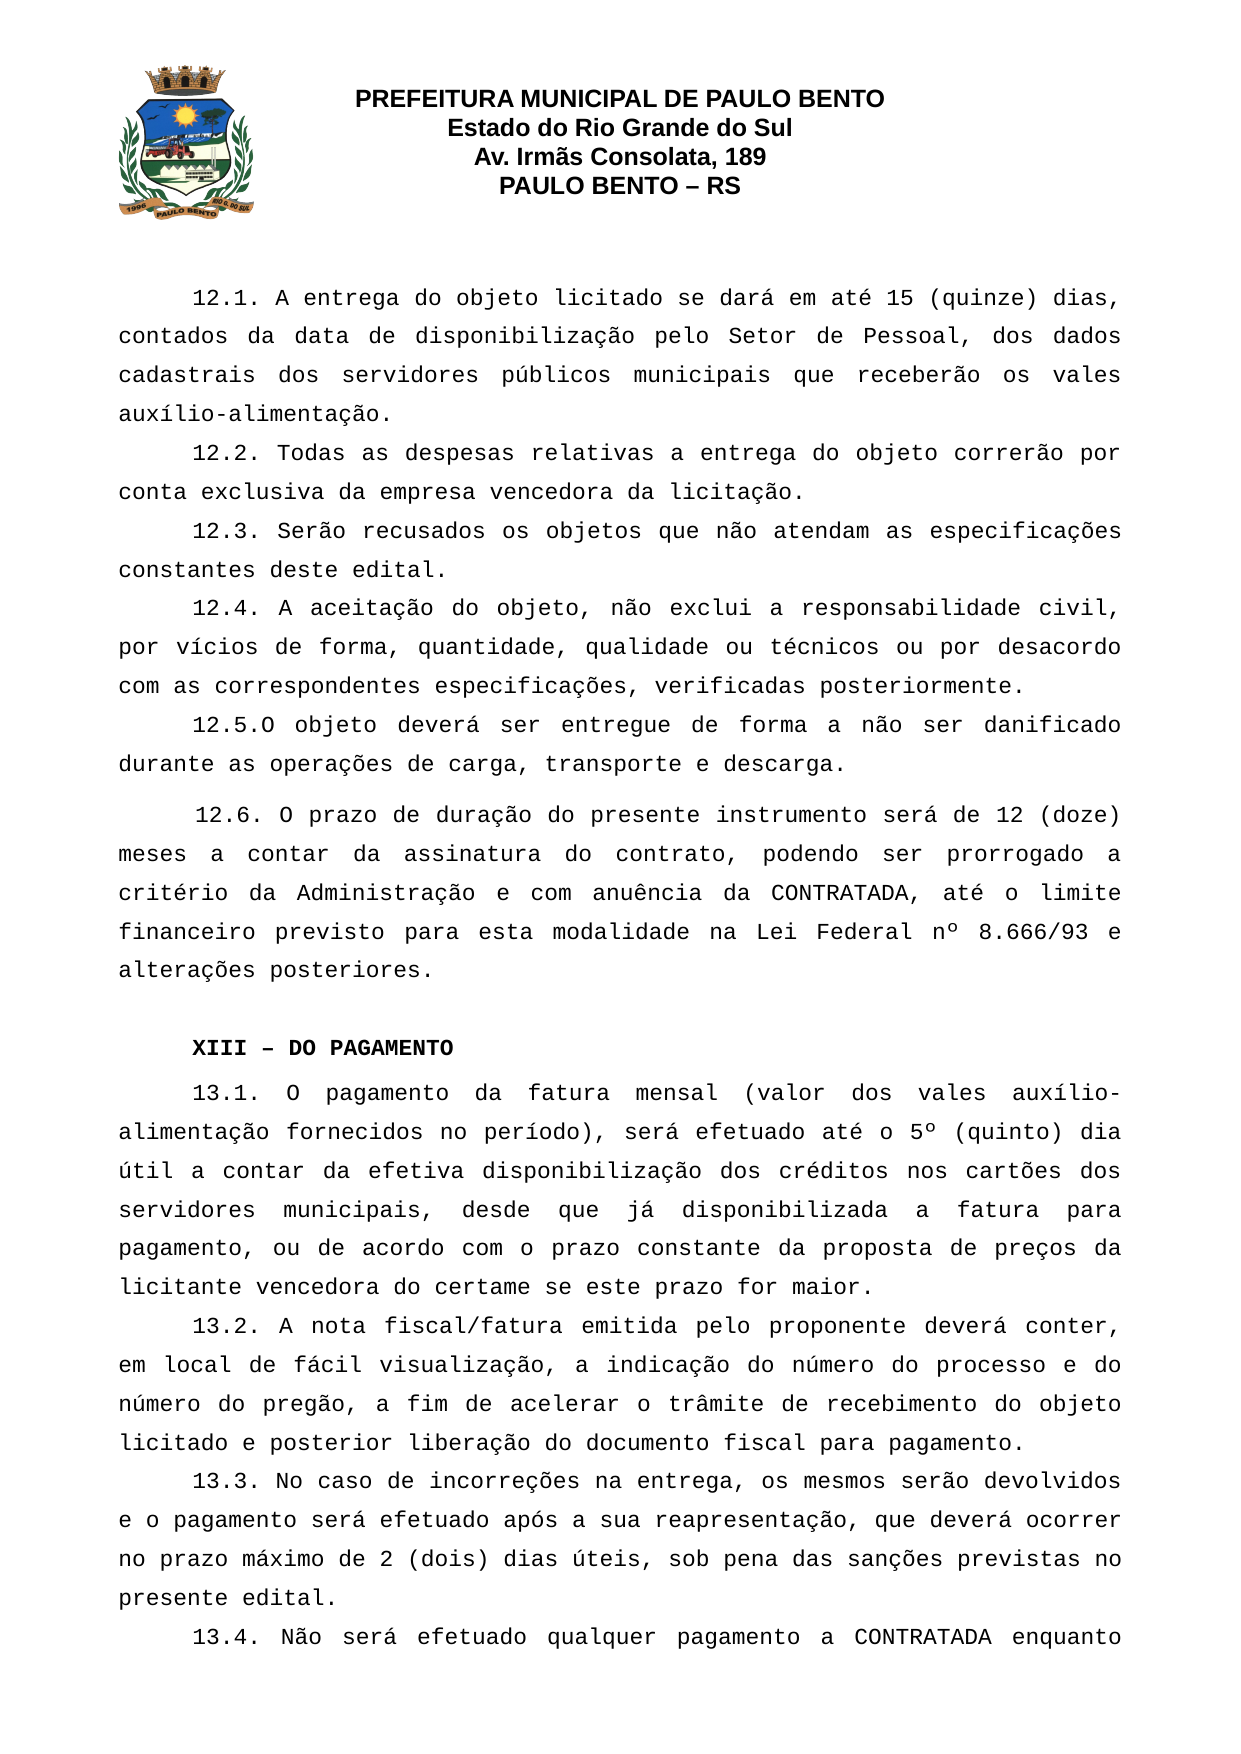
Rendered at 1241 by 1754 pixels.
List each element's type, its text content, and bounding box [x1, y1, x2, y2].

picture [118, 65, 254, 220]
text 12.6. O prazo de duração do presente instrumento será de 12 (doze) meses a contar da assinatura do contrato, podendo ser prorrogado a critério da Administração e com anuência da CONTRATADA, até o limite financeiro previsto para esta modalidade na Lei Federal nº 8.666/93 e alterações posteriores. [118, 803, 1122, 985]
text 12.2. Todas as despesas relativas a entrega do objeto correrão por conta exclusiva da empresa vencedora da licitação. [118, 441, 1122, 506]
text 13.4. Não será efetuado qualquer pagamento a CONTRATADA enquanto [118, 1625, 1122, 1651]
text XIII – DO PAGAMENTO [118, 1037, 1122, 1062]
text 13.3. No caso de incorreções na entrega, os mesmos serão devolvidos e o pagamento será efetuado após a sua reapresentação, que deverá ocorrer no prazo máximo de 2 (dois) dias úteis, sob pena das sanções previstas no presente edital. [118, 1470, 1122, 1612]
text 12.4. A aceitação do objeto, não exclui a responsabilidade civil, por vícios de forma, quantidade, qualidade ou técnicos ou por desacordo com as correspondentes especificações, verificadas posteriormente. [118, 597, 1122, 700]
text 12.5.O objeto deverá ser entregue de forma a não ser danificado durante as operações de carga, transporte e descarga. [118, 713, 1122, 778]
text 13.1. O pagamento da fatura mensal (valor dos vales auxílio-alimentação fornecidos no período), será efetuado até o 5º (quinto) dia útil a contar da efetiva disponibilização dos créditos nos cartões dos servidores municipais, desde que já disponibilizada a fatura para pagamento, ou de acordo com o prazo constante da proposta de preços da licitante vencedora do certame se este prazo for maior. [118, 1081, 1122, 1302]
text 12.3. Serão recusados os objetos que não atendam as especificações constantes deste edital. [118, 519, 1122, 584]
text 12.1. A entrega do objeto licitado se dará em até 15 (quinze) dias, contados da data de disponibilização pelo Setor de Pessoal, dos dados cadastrais dos servidores públicos municipais que receberão os vales auxílio-alimentação. [118, 286, 1122, 428]
text 13.2. A nota fiscal/fatura emitida pelo proponente deverá conter, em local de fácil visualização, a indicação do número do processo e do número do pregão, a fim de acelerar o trâmite de recebimento do objeto licitado e posterior liberação do documento fiscal para pagamento. [118, 1314, 1122, 1457]
